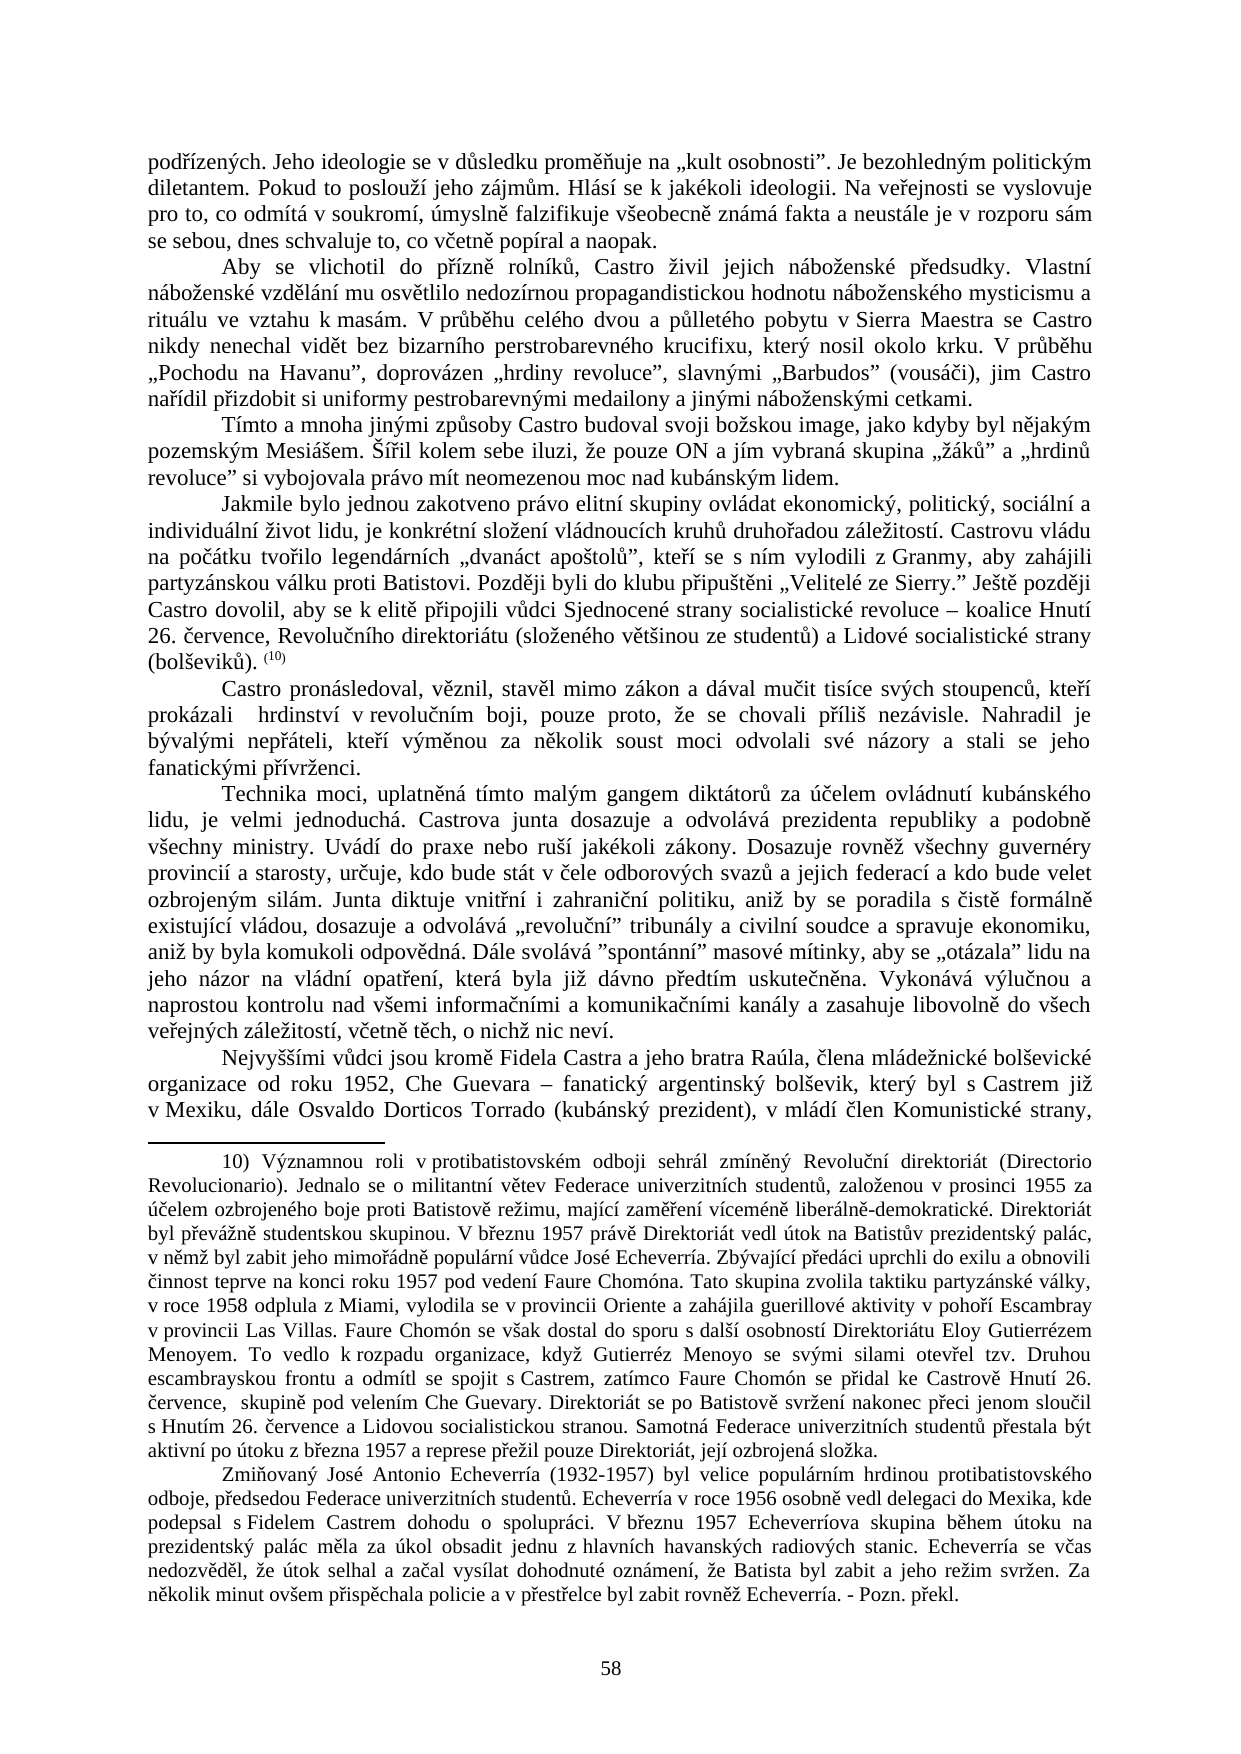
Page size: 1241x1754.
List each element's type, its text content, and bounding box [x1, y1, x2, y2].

text Castro pronásledoval, věznil, stavěl mimo zákon a dával mučit tisíce svých stoupenců, kteří prokázali hrdinství v revolučním boji, pouze proto, že se chovali příliš nezávisle. Nahradil je bývalými nepřáteli, kteří výměnou za několik soust moci odvolali své názory a stali se jeho fanatickými přívrženci. [148, 675, 1092, 780]
text Jakmile bylo jednou zakotveno právo elitní skupiny ovládat ekonomický, politický, sociální a individuální život lidu, je konkrétní složení vládnoucích kruhů druhořadou záležitostí. Castrovu vládu na počátku tvořilo legendárních „dvanáct apoštolů”, kteří se s ním vylodili z Granmy, aby zahájili partyzánskou válku proti Batistovi. Později byli do klubu připuštěni „Velitelé ze Sierry.” Ještě později Castro dovolil, aby se k elitě připojili vůdci Sjednocené strany socialistické revoluce – koalice Hnutí 26. července, Revolučního direktoriátu (složeného většinou ze studentů) a Lidové socialistické strany (bolševiků). () [148, 490, 1092, 675]
text Technika moci, uplatněná tímto malým gangem diktátorů za účelem ovládnutí kubánského lidu, je velmi jednoduchá. Castrova junta dosazuje a odvolává prezidenta republiky a podobně všechny ministry. Uvádí do praxe nebo ruší jakékoli zákony. Dosazuje rovněž všechny guvernéry provincií a starosty, určuje, kdo bude stát v čele odborových svazů a jejich federací a kdo bude velet ozbrojeným silám. Junta diktuje vnitřní i zahraniční politiku, aniž by se poradila s čistě formálně existující vládou, dosazuje a odvolává „revoluční” tribunály a civilní soudce a spravuje ekonomiku, aniž by byla komukoli odpovědná. Dále svolává ”spontánní” masové mítinky, aby se „otázala” lidu na jeho názor na vládní opatření, která byla již dávno předtím uskutečněna. Vykonává výlučnou a naprostou kontrolu nad všemi informačními a komunikačními kanály a zasahuje libovolně do všech veřejných záležitostí, včetně těch, o nichž nic neví. [148, 780, 1092, 1044]
text Tímto a mnoha jinými způsoby Castro budoval svoji božskou image, jako kdyby byl nějakým pozemským Mesiášem. Šířil kolem sebe iluzi, že pouze ON a jím vybraná skupina „žáků” a „hrdinů revoluce” si vybojovala právo mít neomezenou moc nad kubánským lidem. [148, 411, 1092, 490]
text Zmiňovaný José Antonio Echeverría (1932-1957) byl velice populárním hrdinou protibatistovského odboje, předsedou Federace univerzitních studentů. Echeverría v roce 1956 osobně vedl delegaci do Mexika, kde podepsal s Fidelem Castrem dohodu o spolupráci. V březnu 1957 Echeverríova skupina během útoku na prezidentský palác měla za úkol obsadit jednu z hlavních havanských radiových stanic. Echeverría se včas nedozvěděl, že útok selhal a začal vysílat dohodnuté oznámení, že Batista byl zabit a jeho režim svržen. Za několik minut ovšem přispěchala policie a v přestřelce byl zabit rovněž Echeverría. - Pozn. překl. [148, 1462, 1092, 1606]
text Aby se vlichotil do přízně rolníků, Castro živil jejich náboženské předsudky. Vlastní náboženské vzdělání mu osvětlilo nedozírnou propagandistickou hodnotu náboženského mysticismu a rituálu ve vztahu k masám. V průběhu celého dvou a půlletého pobytu v Sierra Maestra se Castro nikdy nenechal vidět bez bizarního perstrobarevného krucifixu, který nosil okolo krku. V průběhu „Pochodu na Havanu”, doprovázen „hrdiny revoluce”, slavnými „Barbudos” (vousáči), jim Castro nařídil přizdobit si uniformy pestrobarevnými medailony a jinými náboženskými cetkami. [148, 253, 1092, 411]
text Nejvyššími vůdci jsou kromě Fidela Castra a jeho bratra Raúla, člena mládežnické bolševické organizace od roku 1952, Che Guevara – fanatický argentinský bolševik, který byl s Castrem již v Mexiku, dále Osvaldo Dorticos Torrado (kubánský prezident), v mládí člen Komunistické strany, [148, 1044, 1092, 1123]
text podřízených. Jeho ideologie se v důsledku proměňuje na „kult osobnosti”. Je bezohledným politickým diletantem. Pokud to poslouží jeho zájmům. Hlásí se k jakékoli ideologii. Na veřejnosti se vyslovuje pro to, co odmítá v soukromí, úmyslně falzifikuje všeobecně známá fakta a neustále je v rozporu sám se sebou, dnes schvaluje to, co včetně popíral a naopak. [148, 148, 1092, 253]
text ) Významnou roli v protibatistovském odboji sehrál zmíněný Revoluční direktoriát (Directorio Revolucionario). Jednalo se o militantní větev Federace univerzitních studentů, založenou v prosinci 1955 za účelem ozbrojeného boje proti Batistově režimu, mající zaměření víceméně liberálně-demokratické. Direktoriát byl převážně studentskou skupinou. V březnu 1957 právě Direktoriát vedl útok na Batistův prezidentský palác, v němž byl zabit jeho mimořádně populární vůdce José Echeverría. Zbývající předáci uprchli do exilu a obnovili činnost teprve na konci roku 1957 pod vedení Faure Chomóna. Tato skupina zvolila taktiku partyzánské války, v roce 1958 odplula z Miami, vylodila se v provincii Oriente a zahájila guerillové aktivity v pohoří Escambray v provincii Las Villas. Faure Chomón se však dostal do sporu s další osobností Direktoriátu Eloy Gutierrézem Menoyem. To vedlo k rozpadu organizace, když Gutierréz Menoyo se svými silami otevřel tzv. Druhou escambrayskou frontu a odmítl se spojit s Castrem, zatímco Faure Chomón se přidal ke Castrově Hnutí 26. července, skupině pod velením Che Guevary. Direktoriát se po Batistově svržení nakonec přeci jenom sloučil s Hnutím 26. července a Lidovou socialistickou stranou. Samotná Federace univerzitních studentů přestala být aktivní po útoku z března 1957 a represe přežil pouze Direktoriát, její ozbrojená složka. [148, 1149, 1092, 1462]
